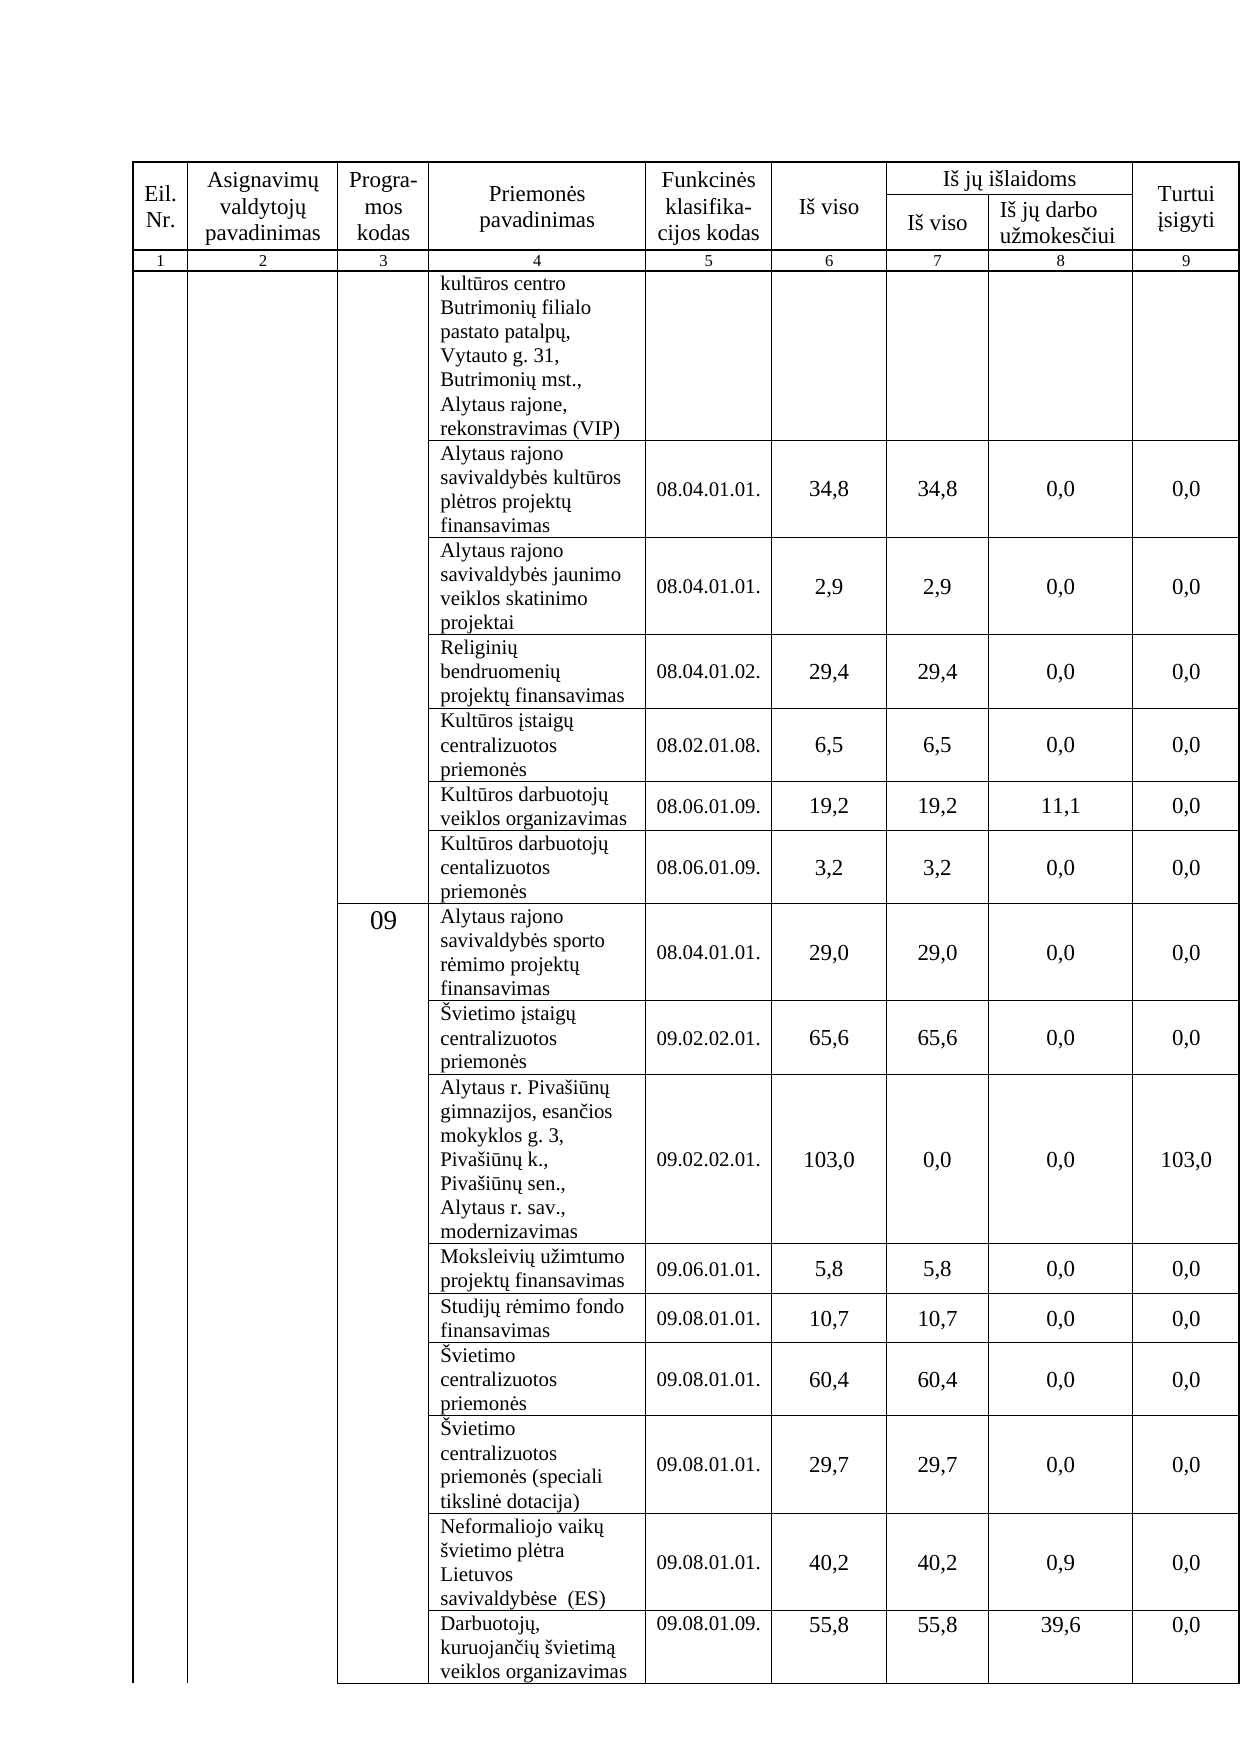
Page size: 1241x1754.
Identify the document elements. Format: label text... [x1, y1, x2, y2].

table_cell Kultūros darbuotojų centalizuotos priemonės [429, 831, 645, 903]
table_cell 08.02.01.08. [646, 709, 771, 781]
table_cell 0,0 [989, 635, 1132, 707]
table_cell 29,4 [887, 635, 988, 707]
table_cell [188, 272, 337, 1683]
table_cell 2,9 [772, 538, 886, 634]
table_cell 11,1 [989, 782, 1132, 830]
table_cell 0,0 [989, 1001, 1132, 1073]
table_cell 0,0 [989, 538, 1132, 634]
table_cell 29,0 [772, 904, 886, 1000]
table_cell 9 [1133, 251, 1238, 270]
table_cell 0,0 [989, 1244, 1132, 1293]
table_cell [1133, 272, 1238, 439]
table_cell 40,2 [772, 1514, 886, 1610]
table_cell Švietimo centralizuotos priemonės (speciali tikslinė dotacija) [429, 1416, 645, 1513]
table_cell Alytaus rajono savivaldybės kultūros plėtros projektų finansavimas [429, 441, 645, 537]
table_cell 0,0 [989, 441, 1132, 537]
table_cell 08.04.01.01. [646, 904, 771, 1000]
table_cell 3,2 [887, 831, 988, 903]
table_cell 0,0 [989, 904, 1132, 1000]
table_cell 0,0 [989, 1294, 1132, 1342]
table_cell 10,7 [887, 1294, 988, 1342]
table_cell 0,0 [989, 1075, 1132, 1243]
table_cell 0,0 [989, 709, 1132, 781]
table_cell Iš viso [887, 195, 988, 249]
table_cell 55,8 [772, 1611, 886, 1683]
table_cell 1 [134, 251, 187, 270]
table_cell 09.02.02.01. [646, 1075, 771, 1243]
table_cell 0,0 [989, 1343, 1132, 1415]
table_cell 0,0 [1133, 904, 1238, 1000]
table_cell Alytaus rajono savivaldybės sporto rėmimo projektų finansavimas [429, 904, 645, 1000]
table_header Funkcinės klasifika-cijos kodas [646, 163, 771, 249]
table_cell 0,0 [1133, 1343, 1238, 1415]
table_cell 29,7 [887, 1416, 988, 1513]
table_cell Iš jų darbo užmokesčiui [989, 195, 1132, 249]
table_cell 2 [188, 251, 337, 270]
table_cell 09.08.01.01. [646, 1416, 771, 1513]
table_cell 65,6 [887, 1001, 988, 1073]
table_cell 34,8 [887, 441, 988, 537]
table_cell 19,2 [772, 782, 886, 830]
table_cell 09.08.01.01. [646, 1343, 771, 1415]
table_cell 60,4 [887, 1343, 988, 1415]
table_cell 0,0 [1133, 1001, 1238, 1073]
table_cell 0,0 [1133, 1416, 1238, 1513]
table_cell Alytaus r. Pivašiūnų gimnazijos, esančios mokyklos g. 3, Pivašiūnų k., Pivašiūnų sen., Alytaus r. sav., modernizavimas [429, 1075, 645, 1243]
table_cell 09.08.01.01. [646, 1514, 771, 1610]
table_cell 5 [646, 251, 771, 270]
table_cell 0,9 [989, 1514, 1132, 1610]
table_cell 65,6 [772, 1001, 886, 1073]
table_header Turtui įsigyti [1133, 163, 1238, 249]
table_cell 0,0 [989, 831, 1132, 903]
table_cell Alytaus rajono savivaldybės jaunimo veiklos skatinimo projektai [429, 538, 645, 634]
table_cell 0,0 [989, 1416, 1132, 1513]
table_cell 7 [887, 251, 988, 270]
table_cell 19,2 [887, 782, 988, 830]
table_cell 4 [429, 251, 645, 270]
table_cell 0,0 [1133, 635, 1238, 707]
table_cell [989, 272, 1132, 439]
table_cell 29,4 [772, 635, 886, 707]
table_cell Kultūros darbuotojų veiklos organizavimas [429, 782, 645, 830]
table_cell [887, 272, 988, 439]
table_cell 09.06.01.01. [646, 1244, 771, 1293]
table_cell 0,0 [1133, 1514, 1238, 1610]
table_header Iš viso [772, 163, 886, 249]
table_cell 40,2 [887, 1514, 988, 1610]
table_header Asignavimų valdytojų pavadinimas [188, 163, 337, 249]
table_header Priemonės pavadinimas [429, 163, 645, 249]
table_cell 6,5 [887, 709, 988, 781]
table_cell 10,7 [772, 1294, 886, 1342]
table_cell 5,8 [772, 1244, 886, 1293]
table_cell 3,2 [772, 831, 886, 903]
table_cell Darbuotojų, kuruojančių švietimą veiklos organizavimas [429, 1611, 645, 1683]
table_header Eil. Nr. [134, 163, 187, 249]
table_cell 09.08.01.09. [646, 1611, 771, 1683]
table_cell 29,0 [887, 904, 988, 1000]
table_cell 6,5 [772, 709, 886, 781]
table_cell [646, 272, 771, 439]
table_cell 08.04.01.01. [646, 538, 771, 634]
table_cell Studijų rėmimo fondo finansavimas [429, 1294, 645, 1342]
table_cell 09 [338, 904, 428, 1683]
table_cell 103,0 [1133, 1075, 1238, 1243]
table_cell 8 [989, 251, 1132, 270]
table_cell 0,0 [1133, 538, 1238, 634]
table_cell 29,7 [772, 1416, 886, 1513]
table_cell Švietimo įstaigų centralizuotos priemonės [429, 1001, 645, 1073]
table_cell 0,0 [887, 1075, 988, 1243]
table_cell 0,0 [1133, 1611, 1238, 1683]
table_cell kultūros centro Butrimonių filialo pastato patalpų, Vytauto g. 31, Butrimonių mst., Alytaus rajone, rekonstravimas (VIP) [429, 272, 645, 439]
table_cell 0,0 [1133, 441, 1238, 537]
table_cell 0,0 [1133, 831, 1238, 903]
table_cell 0,0 [1133, 1294, 1238, 1342]
table_cell Neformaliojo vaikų švietimo plėtra Lietuvos savivaldybėse (ES) [429, 1514, 645, 1610]
table_cell Švietimo centralizuotos priemonės [429, 1343, 645, 1415]
table_cell Religinių bendruomenių projektų finansavimas [429, 635, 645, 707]
table_cell 08.04.01.02. [646, 635, 771, 707]
table_cell 6 [772, 251, 886, 270]
table_cell [338, 272, 428, 903]
table_cell 3 [338, 251, 428, 270]
table_cell Moksleivių užimtumo projektų finansavimas [429, 1244, 645, 1293]
table_cell 103,0 [772, 1075, 886, 1243]
table_cell 55,8 [887, 1611, 988, 1683]
table_cell 2,9 [887, 538, 988, 634]
table_cell 0,0 [1133, 1244, 1238, 1293]
table_cell 09.02.02.01. [646, 1001, 771, 1073]
table_cell 34,8 [772, 441, 886, 537]
table_cell 08.06.01.09. [646, 831, 771, 903]
table_header Iš jų išlaidoms [887, 163, 1132, 194]
table_cell 5,8 [887, 1244, 988, 1293]
table_cell 09.08.01.01. [646, 1294, 771, 1342]
table_cell 08.06.01.09. [646, 782, 771, 830]
table_cell 60,4 [772, 1343, 886, 1415]
table_cell 0,0 [1133, 709, 1238, 781]
table_cell [134, 272, 187, 1683]
table_cell Kultūros įstaigų centralizuotos priemonės [429, 709, 645, 781]
table_header Progra-mos kodas [338, 163, 428, 249]
table_cell 39,6 [989, 1611, 1132, 1683]
table_cell 0,0 [1133, 782, 1238, 830]
table_cell [772, 272, 886, 439]
table_cell 08.04.01.01. [646, 441, 771, 537]
